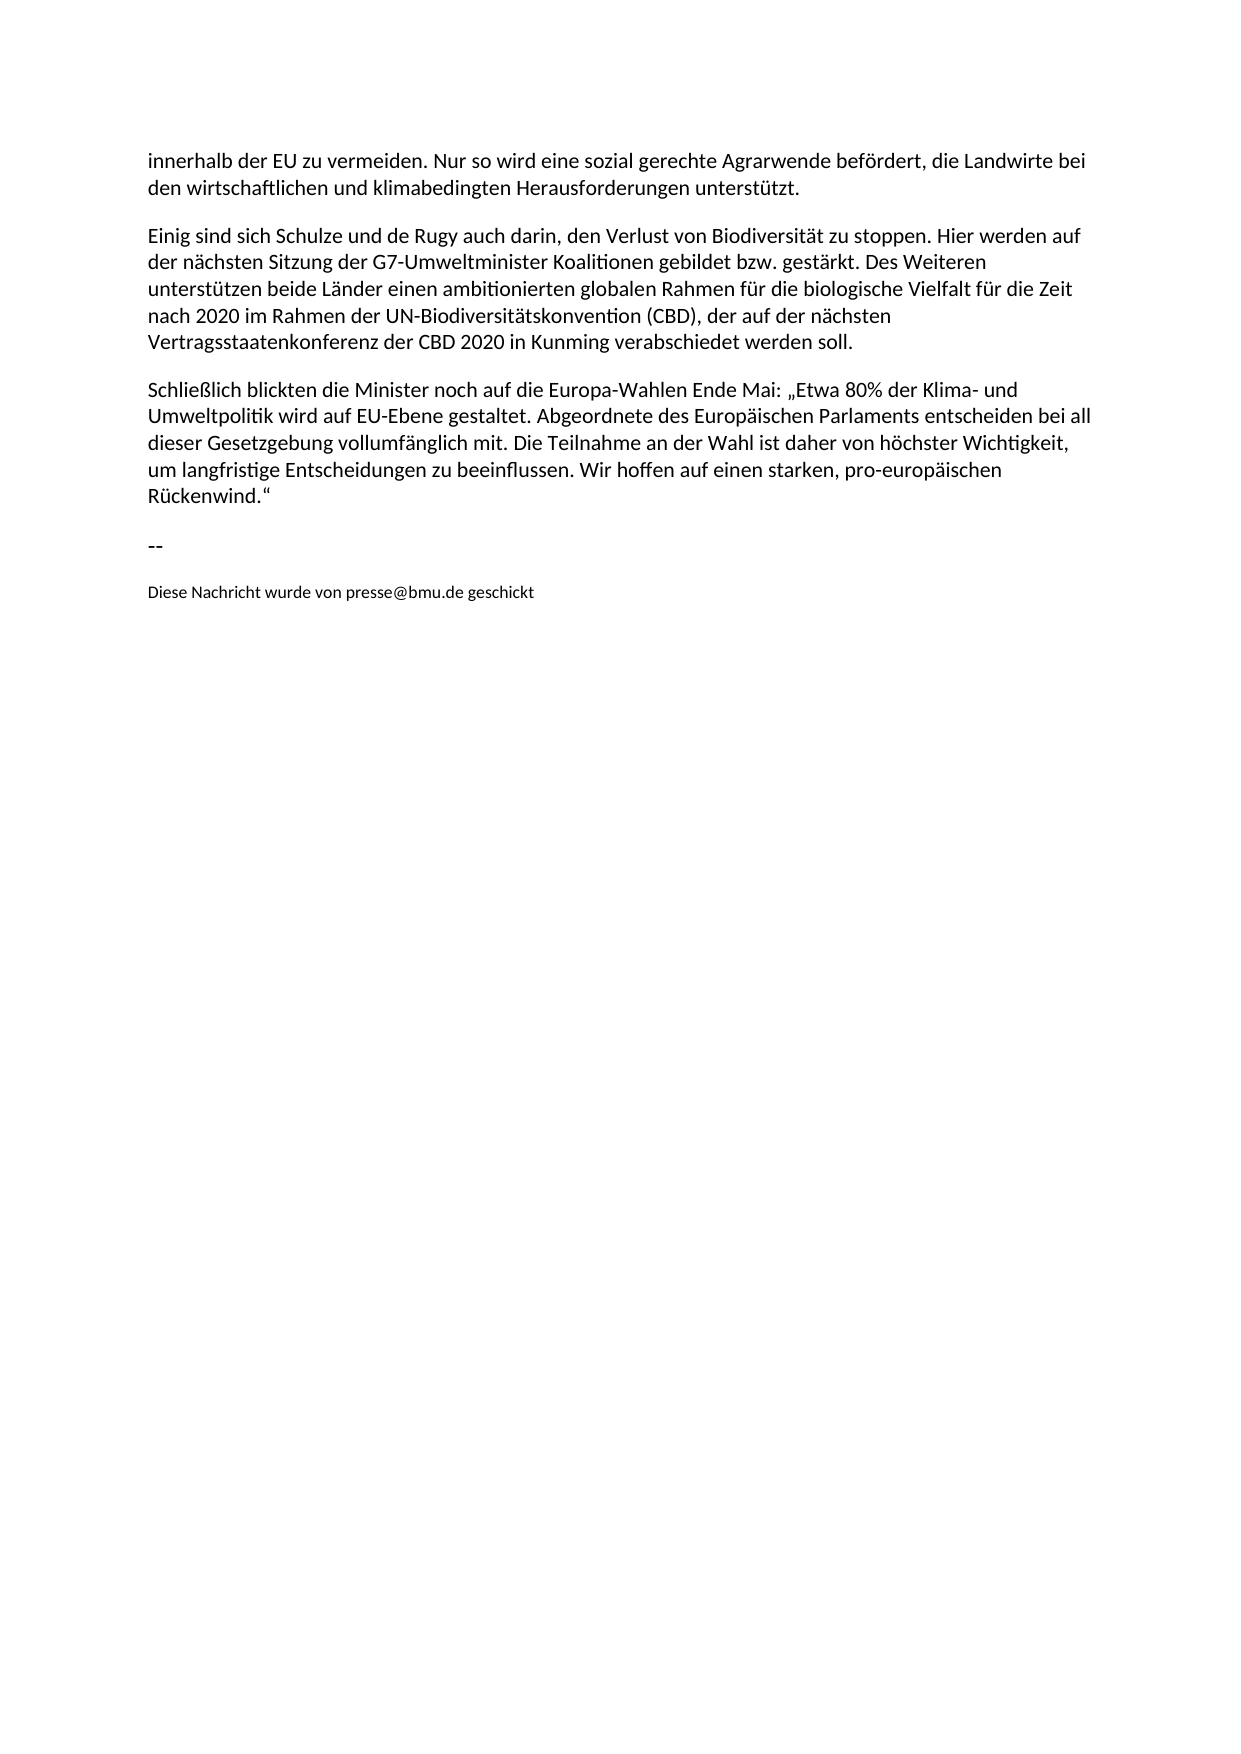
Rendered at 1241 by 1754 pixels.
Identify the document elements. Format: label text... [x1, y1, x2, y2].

text innerhalb der EU zu vermeiden. Nur so wird eine sozial gerechte Agrarwende befördert, die Landwirte bei den wirtschaftlichen und klimabedingten Herausforderungen unterstützt. [148, 148, 1093, 201]
text Einig sind sich Schulze und de Rugy auch darin, den Verlust von Biodiversität zu stoppen. Hier werden auf der nächsten Sitzung der G7-Umweltminister Koalitionen gebildet bzw. gestärkt. Des Weiteren unterstützen beide Länder einen ambitionierten globalen Rahmen für die biologische Vielfalt für die Zeit nach 2020 im Rahmen der UN-Biodiversitätskonvention (CBD), der auf der nächsten Vertragsstaatenkonferenz der CBD 2020 in Kunming verabschiedet werden soll. [148, 222, 1093, 355]
text -- [148, 530, 1093, 561]
text Schließlich blickten die Minister noch auf die Europa-Wahlen Ende Mai: „Etwa 80% der Klima- und Umweltpolitik wird auf EU-Ebene gestaltet. Abgeordnete des Europäischen Parlaments entscheiden bei all dieser Gesetzgebung vollumfänglich mit. Die Teilnahme an der Wahl ist daher von höchster Wichtigkeit, um langfristige Entscheidungen zu beeinflussen. Wir hoffen auf einen starken, pro-europäischen Rückenwind.“ [148, 376, 1093, 509]
text Diese Nachricht wurde von presse@bmu.de geschickt [148, 581, 1093, 603]
